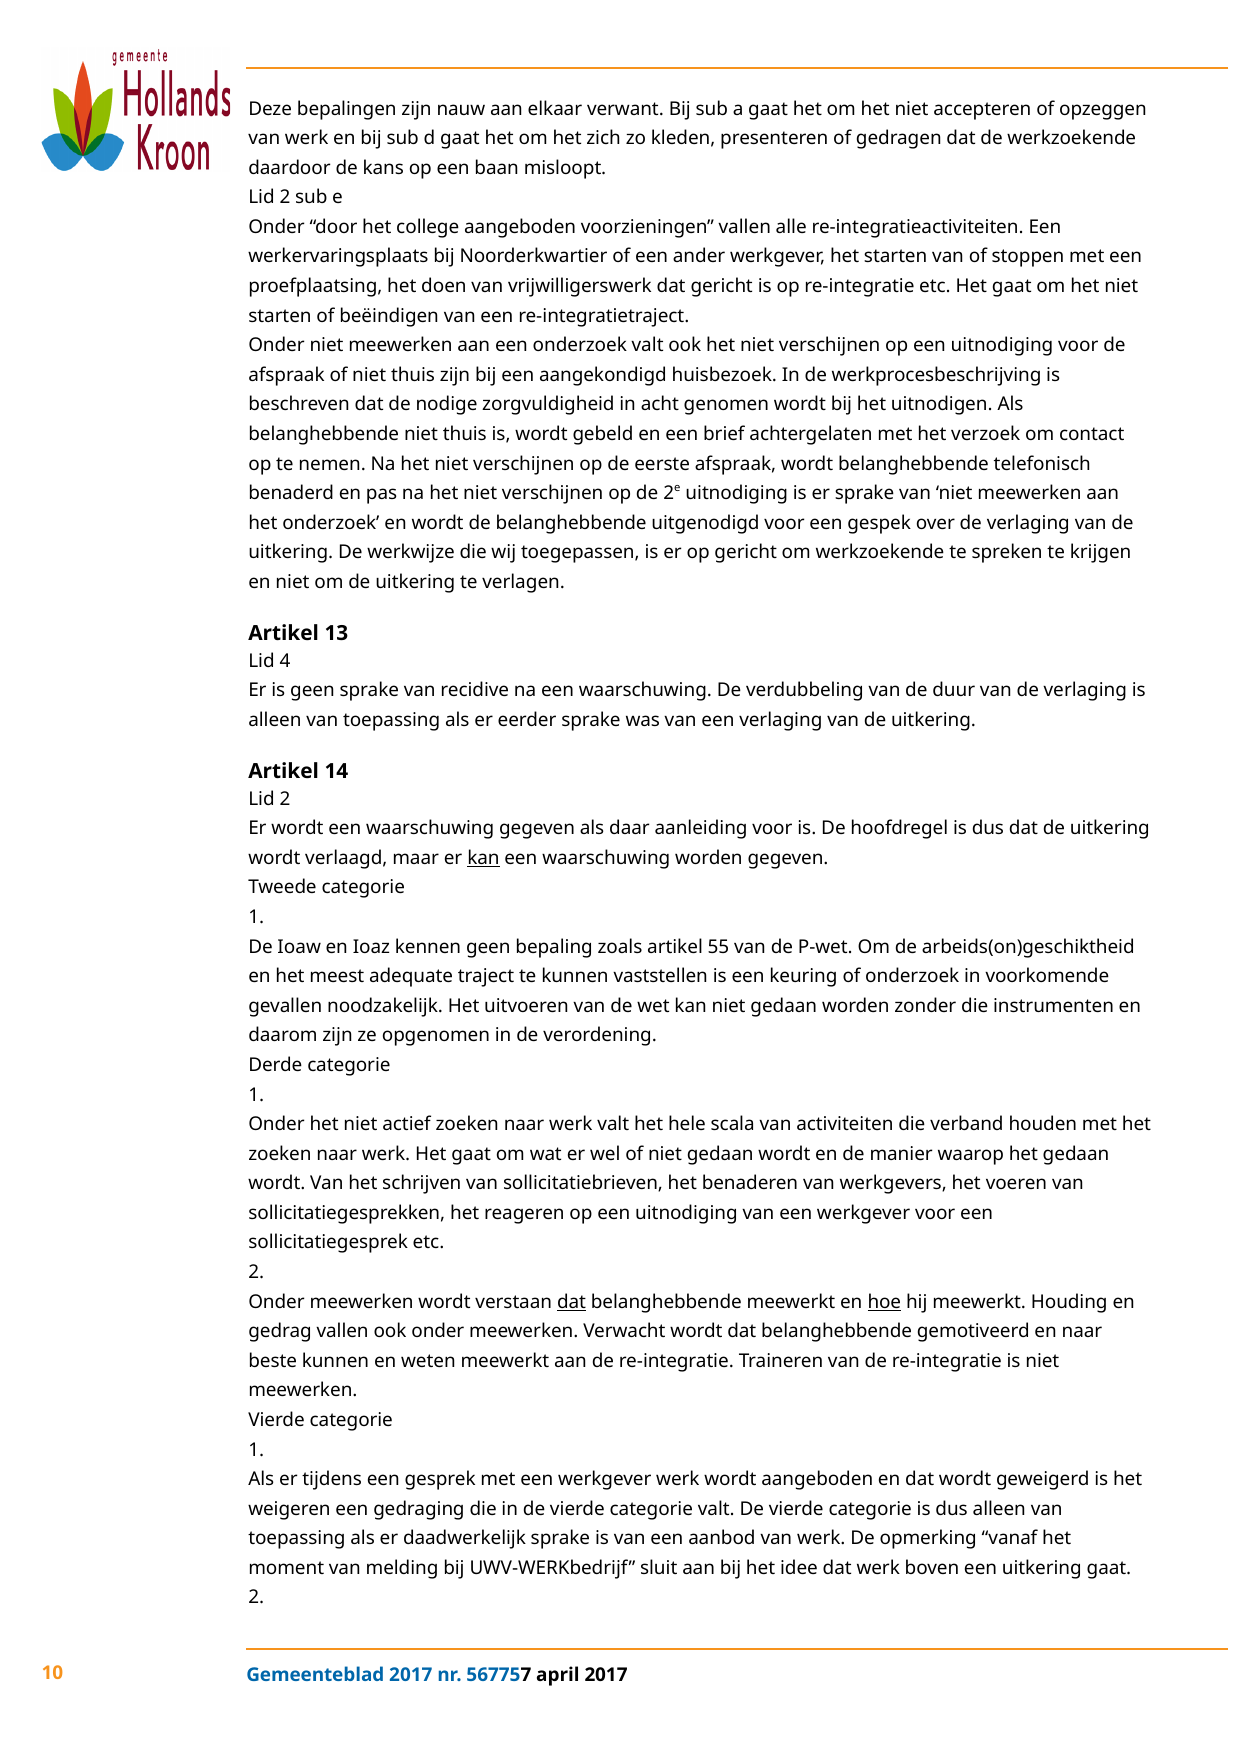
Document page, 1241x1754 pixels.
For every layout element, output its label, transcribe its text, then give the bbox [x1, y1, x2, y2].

text Als er tijdens een gesprek met een werkgever werk wordt aangeboden en dat wordt geweigerd is het weigeren een gedraging die in de vierde categorie valt. De vierde categorie is dus alleen van toepassing als er daadwerkelijk sprake is van een aanbod van werk. De opmerking “vanaf het moment van melding bij UWV-WERKbedrijf” sluit aan bij het idee dat werk boven een uitkering gaat. [248, 1465, 1152, 1580]
text 1. [248, 1436, 1152, 1462]
text Onder niet meewerken aan een onderzoek valt ook het niet verschijnen op een uitnodiging voor de afspraak of niet thuis zijn bij een aangekondigd huisbezoek. In de werkprocesbeschrijving is beschreven dat de nodige zorgvuldigheid in acht genomen wordt bij het uitnodigen. Als belanghebbende niet thuis is, wordt gebeld en een brief achtergelaten met het verzoek om contact op te nemen. Na het niet verschijnen op de eerste afspraak, wordt belanghebbende telefonisch benaderd en pas na het niet verschijnen op de 2e uitnodiging is er sprake van ‘niet meewerken aan het onderzoek’ en wordt de belanghebbende uitgenodigd voor een gespek over de verlaging van de uitkering. De werkwijze die wij toegepassen, is er op gericht om werkzoekende te spreken te krijgen en niet om de uitkering te verlagen. [248, 331, 1152, 594]
text Derde categorie [248, 1051, 1152, 1077]
text Tweede categorie [248, 874, 1152, 899]
text De Ioaw en Ioaz kennen geen bepaling zoals artikel 55 van de P-wet. Om de arbeids(on)geschiktheid en het meest adequate traject te kunnen vaststellen is een keuring of onderzoek in voorkomende gevallen noodzakelijk. Het uitvoeren van de wet kan niet gedaan worden zonder die instrumenten en daarom zijn ze opgenomen in de verordening. [248, 933, 1152, 1047]
text Artikel 13 [248, 618, 1152, 647]
text Lid 2 sub e [248, 183, 1152, 209]
text Onder het niet actief zoeken naar werk valt het hele scala van activiteiten die verband houden met het zoeken naar werk. Het gaat om wat er wel of niet gedaan wordt en de manier waarop het gedaan wordt. Van het schrijven van sollicitatiebrieven, het benaderen van werkgevers, het voeren van sollicitatiegesprekken, het reageren op een uitnodiging van een werkgever voor een sollicitatiegesprek etc. [248, 1110, 1152, 1254]
text Lid 2 [248, 785, 1152, 811]
text 2. [248, 1258, 1152, 1284]
text 1. [248, 903, 1152, 929]
text Er is geen sprake van recidive na een waarschuwing. De verdubbeling van de duur van de verlaging is alleen van toepassing als er eerder sprake was van een verlaging van de uitkering. [248, 677, 1152, 732]
text Lid 4 [248, 647, 1152, 673]
text Er wordt een waarschuwing gegeven als daar aanleiding voor is. De hoofdregel is dus dat de uitkering wordt verlaagd, maar er kan een waarschuwing worden gegeven. [248, 814, 1152, 870]
text Deze bepalingen zijn nauw aan elkaar verwant. Bij sub a gaat het om het niet accepteren of opzeggen van werk en bij sub d gaat het om het zich zo kleden, presenteren of gedragen dat de werkzoekende daardoor de kans op een baan misloopt. [248, 95, 1152, 180]
text 1. [248, 1081, 1152, 1107]
text Vierde categorie [248, 1406, 1152, 1432]
picture [41, 47, 231, 172]
text 2. [248, 1584, 1152, 1609]
text Artikel 14 [248, 757, 1152, 785]
text Onder “door het college aangeboden voorzieningen’’ vallen alle re-integratieactiviteiten. Een werkervaringsplaats bij Noorderkwartier of een ander werkgever, het starten van of stoppen met een proefplaatsing, het doen van vrijwilligerswerk dat gericht is op re-integratie etc. Het gaat om het niet starten of beëindigen van een re-integratietraject. [248, 213, 1152, 328]
text Onder meewerken wordt verstaan dat belanghebbende meewerkt en hoe hij meewerkt. Houding en gedrag vallen ook onder meewerken. Verwacht wordt dat belanghebbende gemotiveerd en naar beste kunnen en weten meewerkt aan de re-integratie. Traineren van de re-integratie is niet meewerken. [248, 1288, 1152, 1402]
